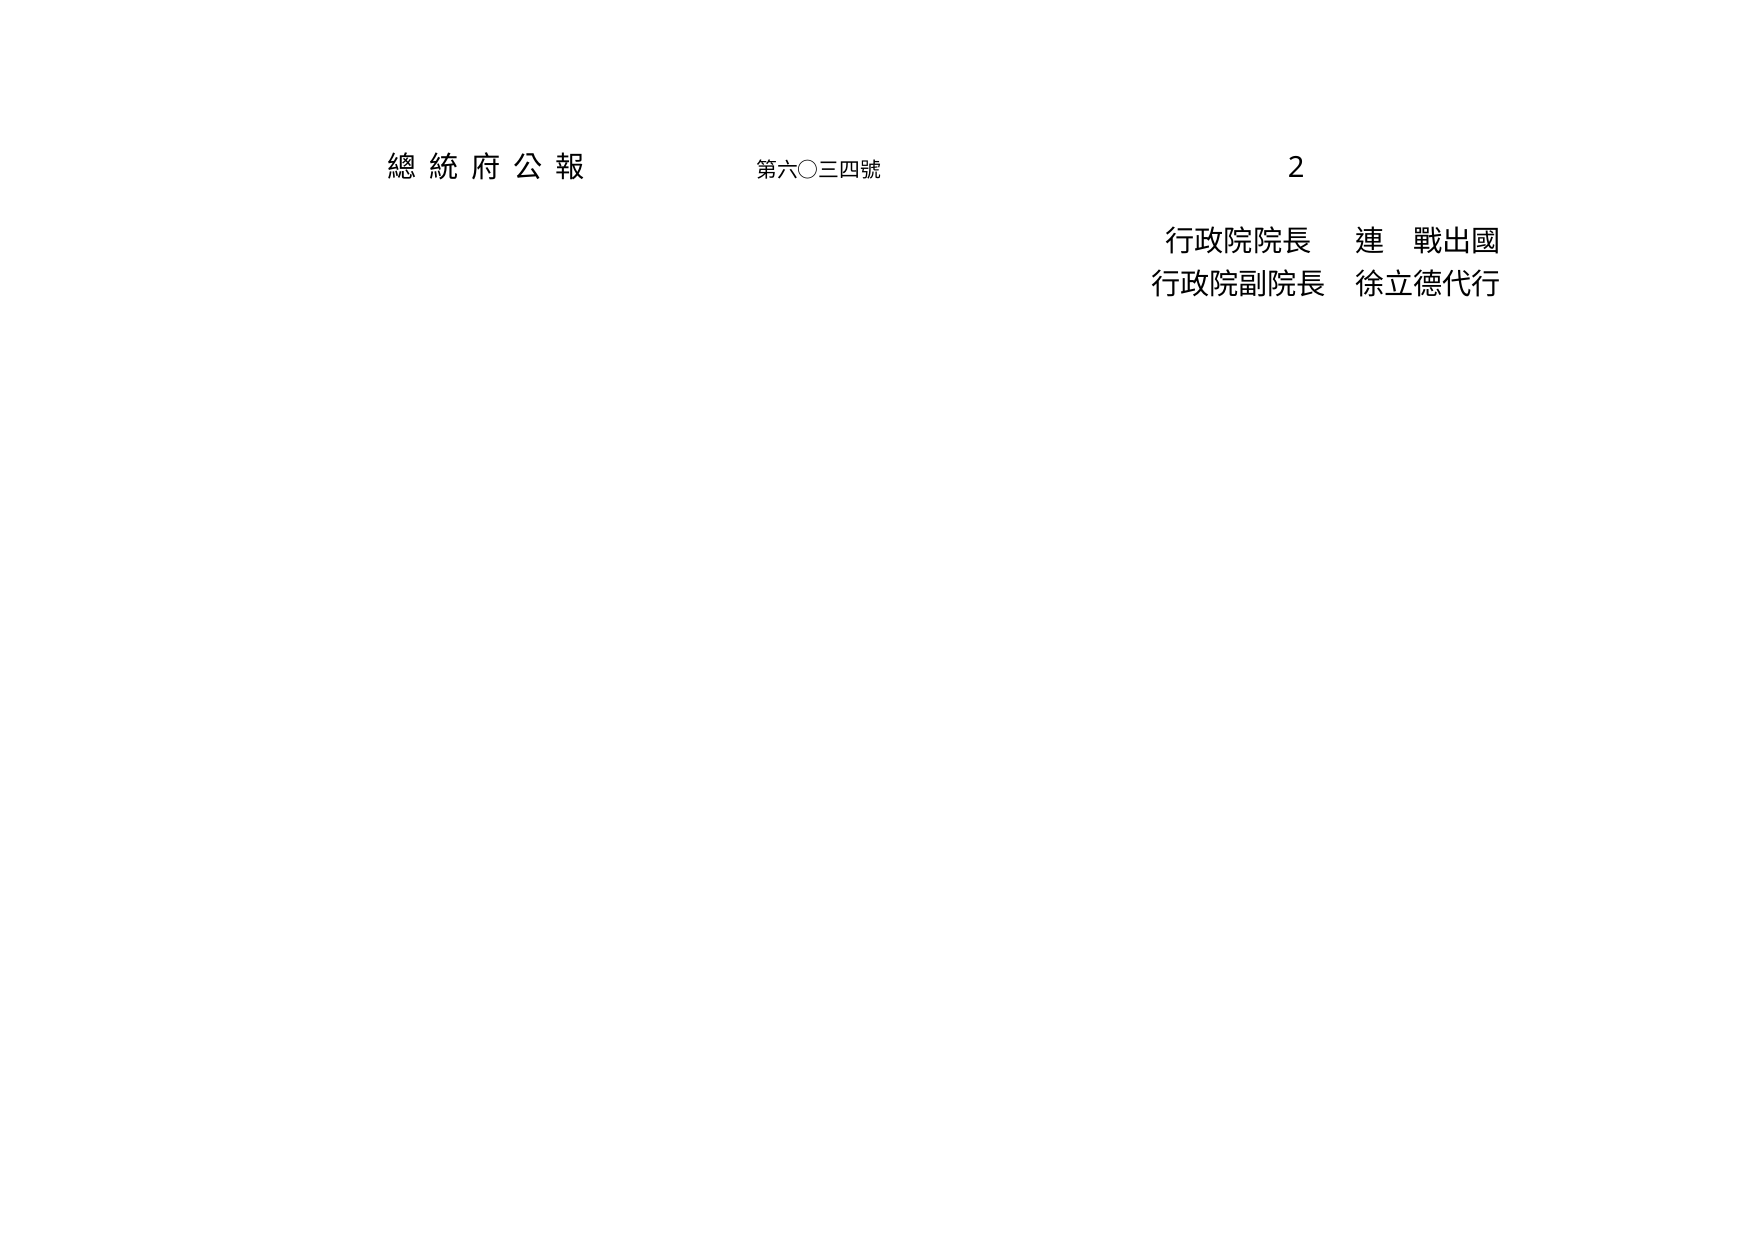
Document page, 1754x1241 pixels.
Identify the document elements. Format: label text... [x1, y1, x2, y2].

text 行政院副院長 徐立德代行 [195, 264, 1501, 302]
text 行政院院長 連 戰出國 [195, 222, 1501, 259]
